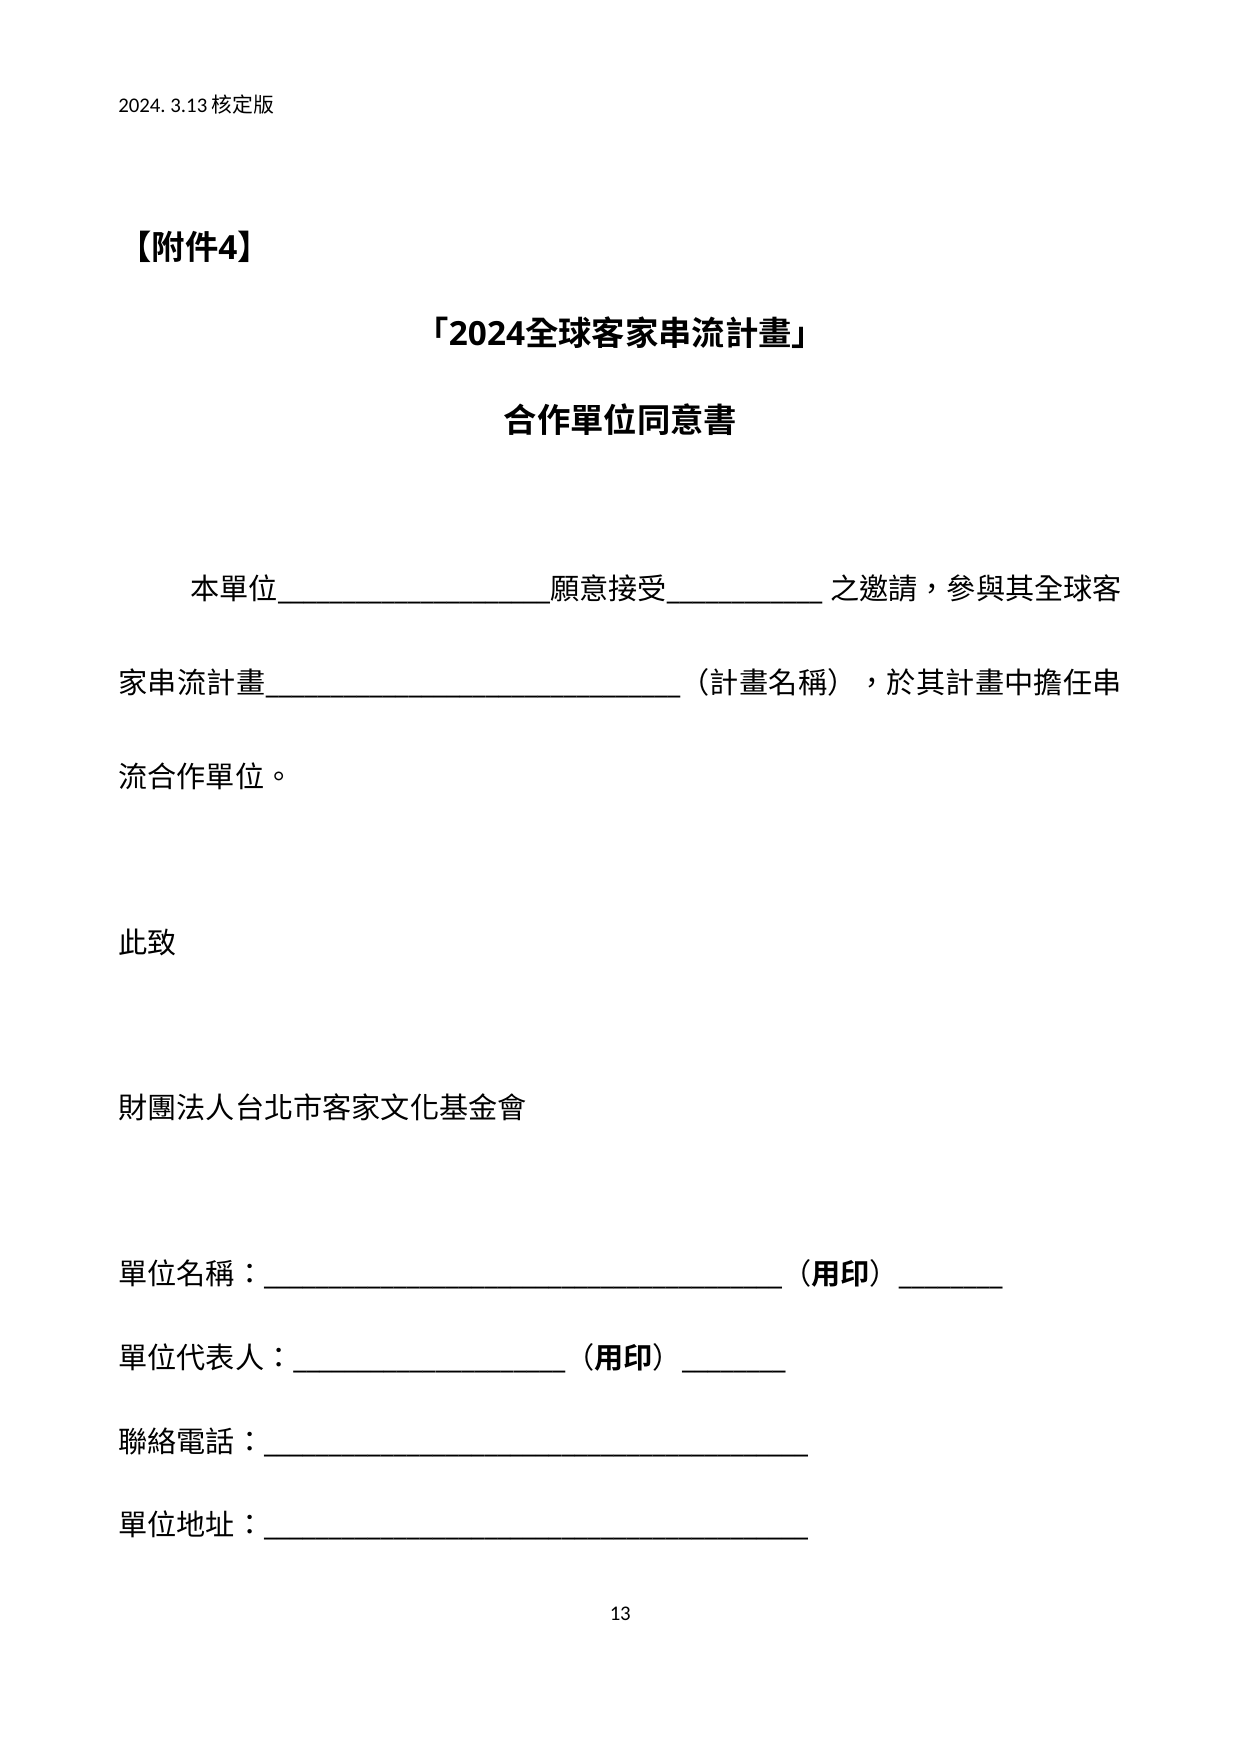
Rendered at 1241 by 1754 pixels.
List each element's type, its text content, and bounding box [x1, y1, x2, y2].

text 聯絡電話：__________________________________________ [118, 1398, 1122, 1460]
text 合作單位同意書 [118, 376, 1122, 439]
text 單位地址：__________________________________________ [118, 1481, 1122, 1544]
text 此致 [118, 899, 1122, 961]
text 「2024全球客家串流計畫」 [118, 290, 1122, 352]
text 單位名稱：________________________________________（用印）________ [118, 1231, 1122, 1293]
text 財團法人台北市客家文化基金會 [118, 1064, 1122, 1127]
text 本單位_____________________願意接受____________ 之邀請，參與其全球客家串流計畫________________________________（計畫名稱），於其計畫中擔任串流合作單位。 [118, 545, 1122, 795]
text 單位代表人：_____________________（用印）________ [118, 1314, 1122, 1377]
text 【附件4】 [118, 203, 1122, 266]
